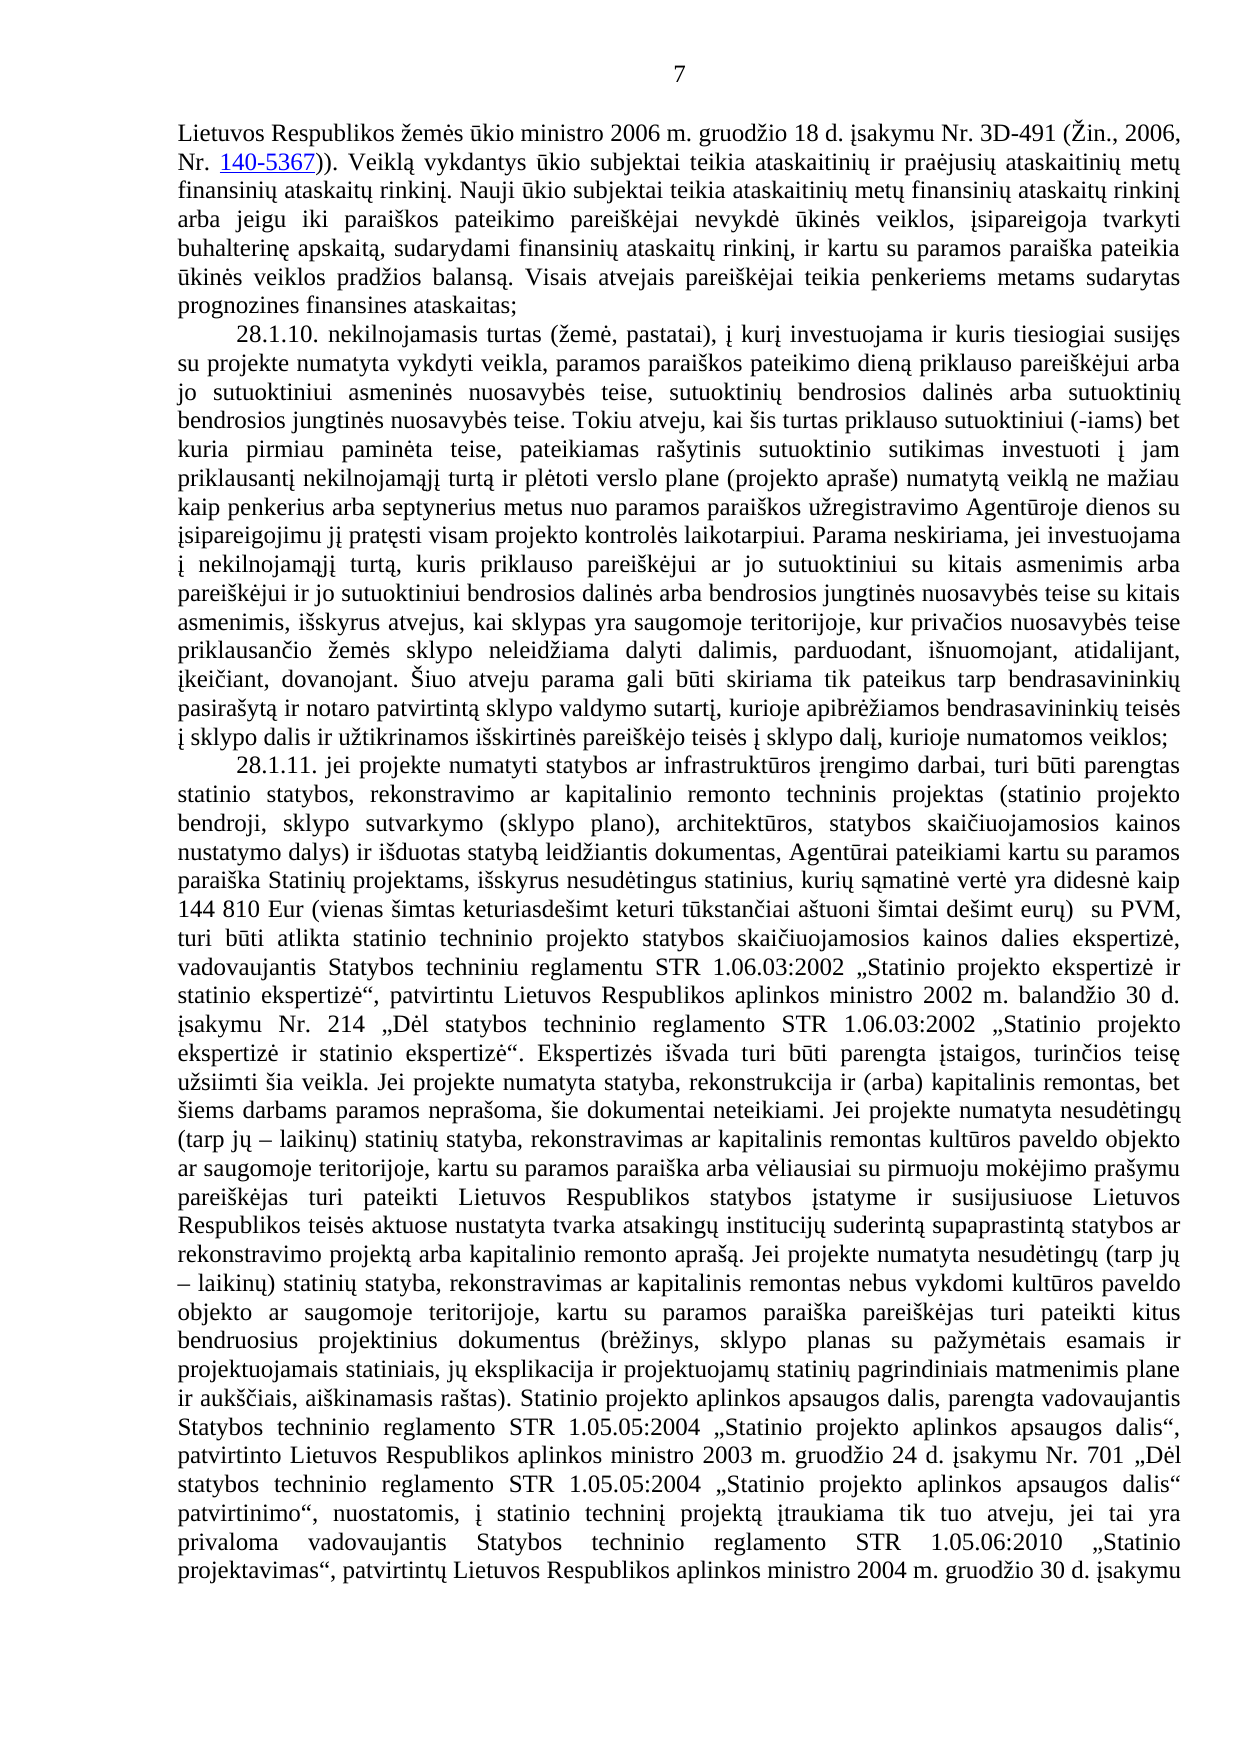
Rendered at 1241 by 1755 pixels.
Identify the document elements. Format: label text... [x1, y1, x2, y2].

text Lietuvos Respublikos žemės ūkio ministro 2006 m. gruodžio 18 d. įsakymu Nr. 3D-491 (Žin., 2006, Nr. 140-5367)). Veiklą vykdantys ūkio subjektai teikia ataskaitinių ir praėjusių ataskaitinių metų finansinių ataskaitų rinkinį. Nauji ūkio subjektai teikia ataskaitinių metų finansinių ataskaitų rinkinį arba jeigu iki paraiškos pateikimo pareiškėjai nevykdė ūkinės veiklos, įsipareigoja tvarkyti buhalterinę apskaitą, sudarydami finansinių ataskaitų rinkinį, ir kartu su paramos paraiška pateikia ūkinės veiklos pradžios balansą. Visais atvejais pareiškėjai teikia penkeriems metams sudarytas prognozines finansines ataskaitas; [177, 118, 1181, 319]
text 28.1.11. jei projekte numatyti statybos ar infrastruktūros įrengimo darbai, turi būti parengtas statinio statybos, rekonstravimo ar kapitalinio remonto techninis projektas (statinio projekto bendroji, sklypo sutvarkymo (sklypo plano), architektūros, statybos skaičiuojamosios kainos nustatymo dalys) ir išduotas statybą leidžiantis dokumentas, Agentūrai pateikiami kartu su paramos paraiška Statinių projektams, išskyrus nesudėtingus statinius, kurių sąmatinė vertė yra didesnė kaip 144 810 Eur (vienas šimtas keturiasdešimt keturi tūkstančiai aštuoni šimtai dešimt eurų) su PVM, turi būti atlikta statinio techninio projekto statybos skaičiuojamosios kainos dalies ekspertizė, vadovaujantis Statybos techniniu reglamentu STR 1.06.03:2002 „Statinio projekto ekspertizė ir statinio ekspertizė“, patvirtintu Lietuvos Respublikos aplinkos ministro 2002 m. balandžio 30 d. įsakymu Nr. 214 „Dėl statybos techninio reglamento STR 1.06.03:2002 „Statinio projekto ekspertizė ir statinio ekspertizė“. Ekspertizės išvada turi būti parengta įstaigos, turinčios teisę užsiimti šia veikla. Jei projekte numatyta statyba, rekonstrukcija ir (arba) kapitalinis remontas, bet šiems darbams paramos neprašoma, šie dokumentai neteikiami. Jei projekte numatyta nesudėtingų (tarp jų – laikinų) statinių statyba, rekonstravimas ar kapitalinis remontas kultūros paveldo objekto ar saugomoje teritorijoje, kartu su paramos paraiška arba vėliausiai su pirmuoju mokėjimo prašymu pareiškėjas turi pateikti Lietuvos Respublikos statybos įstatyme ir susijusiuose Lietuvos Respublikos teisės aktuose nustatyta tvarka atsakingų institucijų suderintą supaprastintą statybos ar rekonstravimo projektą arba kapitalinio remonto aprašą. Jei projekte numatyta nesudėtingų (tarp jų – laikinų) statinių statyba, rekonstravimas ar kapitalinis remontas nebus vykdomi kultūros paveldo objekto ar saugomoje teritorijoje, kartu su paramos paraiška pareiškėjas turi pateikti kitus bendruosius projektinius dokumentus (brėžinys, sklypo planas su pažymėtais esamais ir projektuojamais statiniais, jų eksplikacija ir projektuojamų statinių pagrindiniais matmenimis plane ir aukščiais, aiškinamasis raštas). Statinio projekto aplinkos apsaugos dalis, parengta vadovaujantis Statybos techninio reglamento STR 1.05.05:2004 „Statinio projekto aplinkos apsaugos dalis“, patvirtinto Lietuvos Respublikos aplinkos ministro 2003 m. gruodžio 24 d. įsakymu Nr. 701 „Dėl statybos techninio reglamento STR 1.05.05:2004 „Statinio projekto aplinkos apsaugos dalis“ patvirtinimo“, nuostatomis, į statinio techninį projektą įtraukiama tik tuo atveju, jei tai yra privaloma vadovaujantis Statybos techninio reglamento STR 1.05.06:2010 „Statinio projektavimas“, patvirtintų Lietuvos Respublikos aplinkos ministro 2004 m. gruodžio 30 d. įsakymu [177, 751, 1181, 1584]
text 28.1.10. nekilnojamasis turtas (žemė, pastatai), į kurį investuojama ir kuris tiesiogiai susijęs su projekte numatyta vykdyti veikla, paramos paraiškos pateikimo dieną priklauso pareiškėjui arba jo sutuoktiniui asmeninės nuosavybės teise, sutuoktinių bendrosios dalinės arba sutuoktinių bendrosios jungtinės nuosavybės teise. Tokiu atveju, kai šis turtas priklauso sutuoktiniui (-iams) bet kuria pirmiau paminėta teise, pateikiamas rašytinis sutuoktinio sutikimas investuoti į jam priklausantį nekilnojamąjį turtą ir plėtoti verslo plane (projekto apraše) numatytą veiklą ne mažiau kaip penkerius arba septynerius metus nuo paramos paraiškos užregistravimo Agentūroje dienos su įsipareigojimu jį pratęsti visam projekto kontrolės laikotarpiui. Parama neskiriama, jei investuojama į nekilnojamąjį turtą, kuris priklauso pareiškėjui ar jo sutuoktiniui su kitais asmenimis arba pareiškėjui ir jo sutuoktiniui bendrosios dalinės arba bendrosios jungtinės nuosavybės teise su kitais asmenimis, išskyrus atvejus, kai sklypas yra saugomoje teritorijoje, kur privačios nuosavybės teise priklausančio žemės sklypo neleidžiama dalyti dalimis, parduodant, išnuomojant, atidalijant, įkeičiant, dovanojant. Šiuo atveju parama gali būti skiriama tik pateikus tarp bendrasavininkių pasirašytą ir notaro patvirtintą sklypo valdymo sutartį, kurioje apibrėžiamos bendrasavininkių teisės į sklypo dalis ir užtikrinamos išskirtinės pareiškėjo teisės į sklypo dalį, kurioje numatomos veiklos; [177, 319, 1181, 751]
